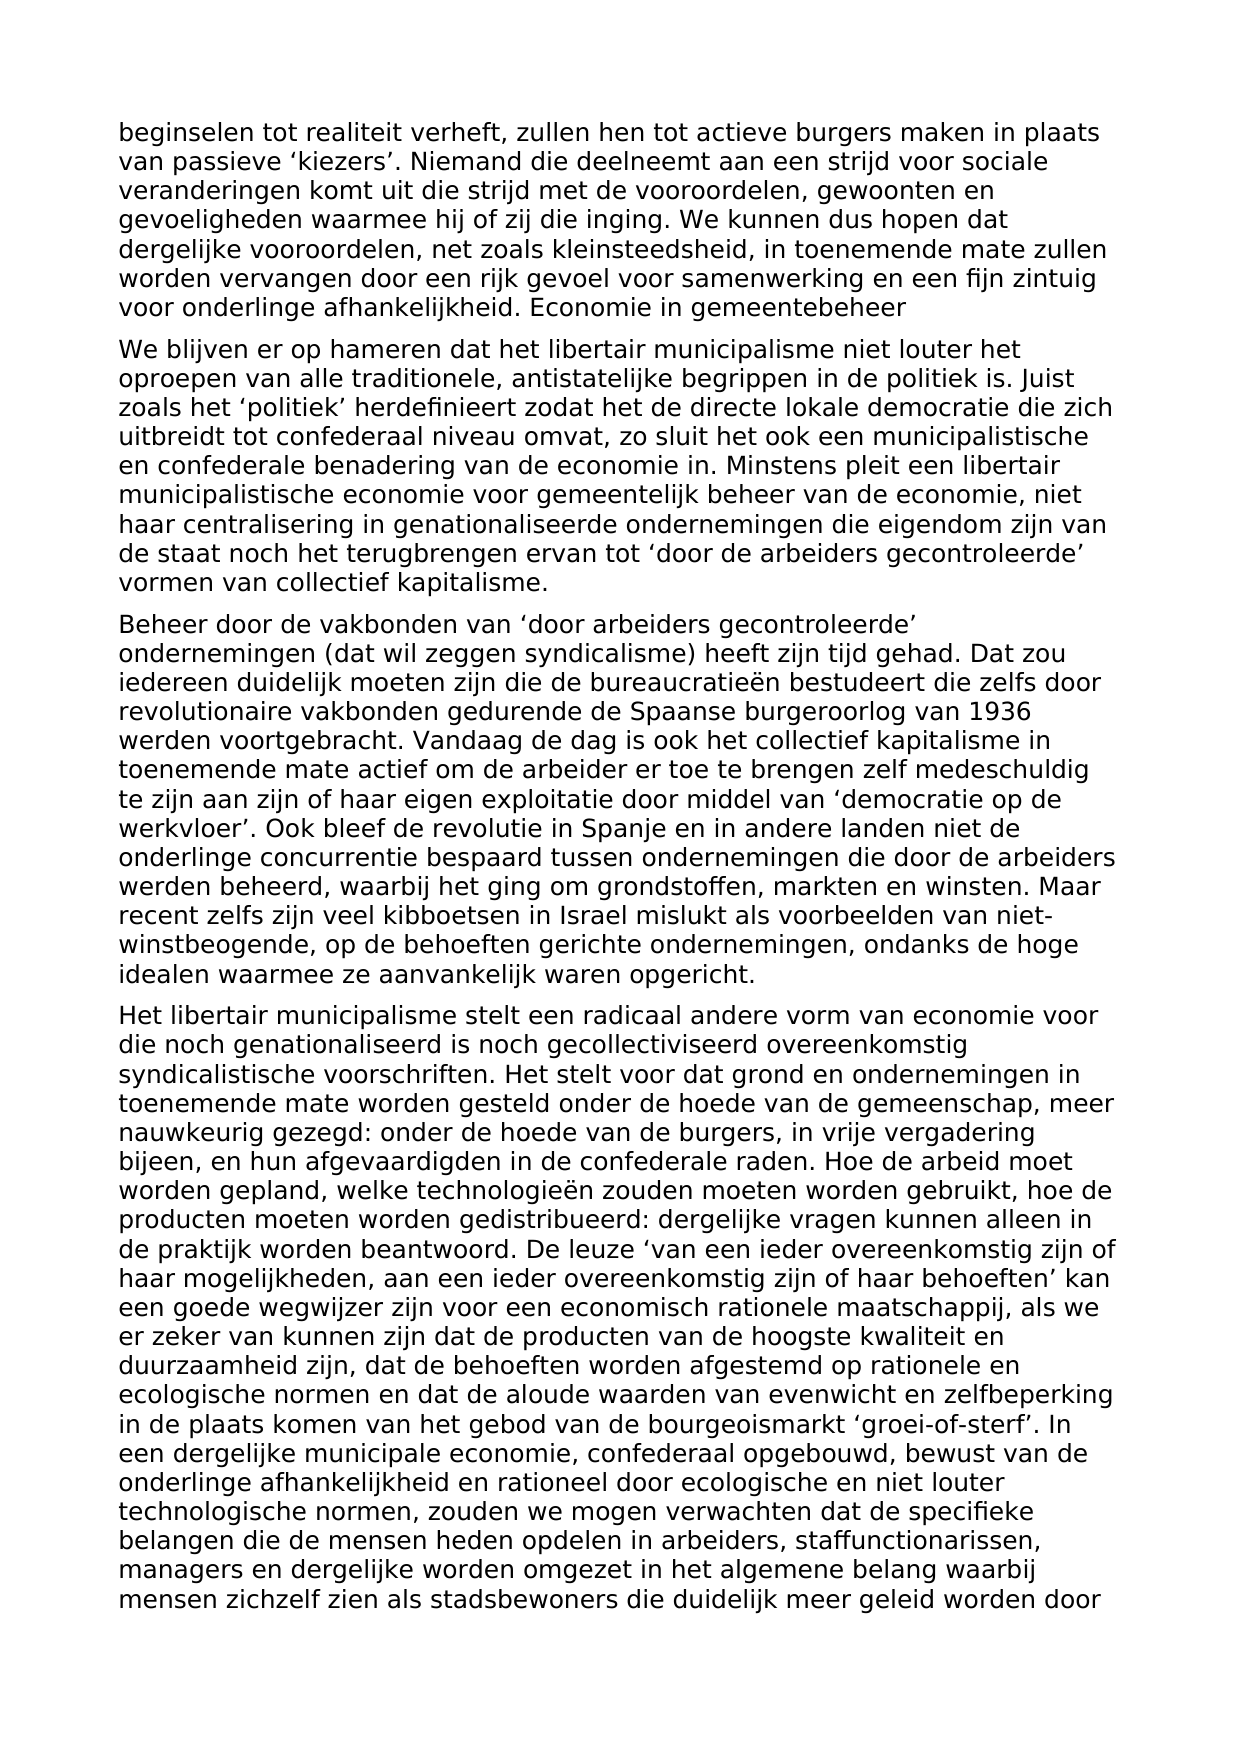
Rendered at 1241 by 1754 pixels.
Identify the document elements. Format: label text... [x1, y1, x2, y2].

text We blijven er op hameren dat het libertair municipalisme niet louter het oproepen van alle traditionele, antistatelijke begrippen in de politiek is. Juist zoals het ‘politiek’ herdefinieert zodat het de directe lokale democratie die zich uitbreidt tot confederaal niveau omvat, zo sluit het ook een municipalistische en confederale benadering van de economie in. Minstens pleit een libertair municipalistische economie voor gemeentelijk beheer van de economie, niet haar centralisering in genationaliseerde ondernemingen die eigendom zijn van de staat noch het terugbrengen ervan tot ‘door de arbeiders gecontroleerde’ vormen van collectief kapitalisme. [118, 335, 1122, 597]
text beginselen tot realiteit verheft, zullen hen tot actieve burgers maken in plaats van passieve ‘kiezers’. Niemand die deelneemt aan een strijd voor sociale veranderingen komt uit die strijd met de vooroordelen, gewoonten en gevoeligheden waarmee hij of zij die inging. We kunnen dus hopen dat dergelijke vooroordelen, net zoals kleinsteedsheid, in toenemende mate zullen worden vervangen door een rijk gevoel voor samenwerking en een fijn zintuig voor onderlinge afhankelijkheid. Economie in gemeentebeheer [118, 118, 1122, 322]
text Het libertair municipalisme stelt een radicaal andere vorm van economie voor die noch genationaliseerd is noch gecollectiviseerd overeenkomstig syndicalistische voorschriften. Het stelt voor dat grond en ondernemingen in toenemende mate worden gesteld onder de hoede van de gemeenschap, meer nauwkeurig gezegd: onder de hoede van de burgers, in vrije vergadering bijeen, en hun afgevaardigden in de confederale raden. Hoe de arbeid moet worden gepland, welke technologieën zouden moeten worden gebruikt, hoe de producten moeten worden gedistribueerd: dergelijke vragen kunnen alleen in de praktijk worden beantwoord. De leuze ‘van een ieder overeenkomstig zijn of haar mogelijkheden, aan een ieder overeenkomstig zijn of haar behoeften’ kan een goede wegwijzer zijn voor een economisch rationele maatschappij, als we er zeker van kunnen zijn dat de producten van de hoogste kwaliteit en duurzaamheid zijn, dat de behoeften worden afgestemd op rationele en ecologische normen en dat de aloude waarden van evenwicht en zelfbeperking in de plaats komen van het gebod van de bourgeoismarkt ‘groei-of-sterf’. In een dergelijke municipale economie, confederaal opgebouwd, bewust van de onderlinge afhankelijkheid en rationeel door ecologische en niet louter technologische normen, zouden we mogen verwachten dat de specifieke belangen die de mensen heden opdelen in arbeiders, staffunctionarissen, managers en dergelijke worden omgezet in het algemene belang waarbij mensen zichzelf zien als stadsbewoners die duidelijk meer geleid worden door [118, 1001, 1122, 1614]
text Beheer door de vakbonden van ‘door arbeiders gecontroleerde’ ondernemingen (dat wil zeggen syndicalisme) heeft zijn tijd gehad. Dat zou iedereen duidelijk moeten zijn die de bureaucratieën bestudeert die zelfs door revolutionaire vakbonden gedurende de Spaanse burgeroorlog van 1936 werden voortgebracht. Vandaag de dag is ook het collectief kapitalisme in toenemende mate actief om de arbeider er toe te brengen zelf medeschuldig te zijn aan zijn of haar eigen exploitatie door middel van ‘democratie op de werkvloer’. Ook bleef de revolutie in Spanje en in andere landen niet de onderlinge concurrentie bespaard tussen ondernemingen die door de arbeiders werden beheerd, waarbij het ging om grondstoffen, markten en winsten. Maar recent zelfs zijn veel kibboetsen in Israel mislukt als voorbeelden van niet-winstbeogende, op de behoeften gerichte ondernemingen, ondanks de hoge idealen waarmee ze aanvankelijk waren opgericht. [118, 610, 1122, 989]
